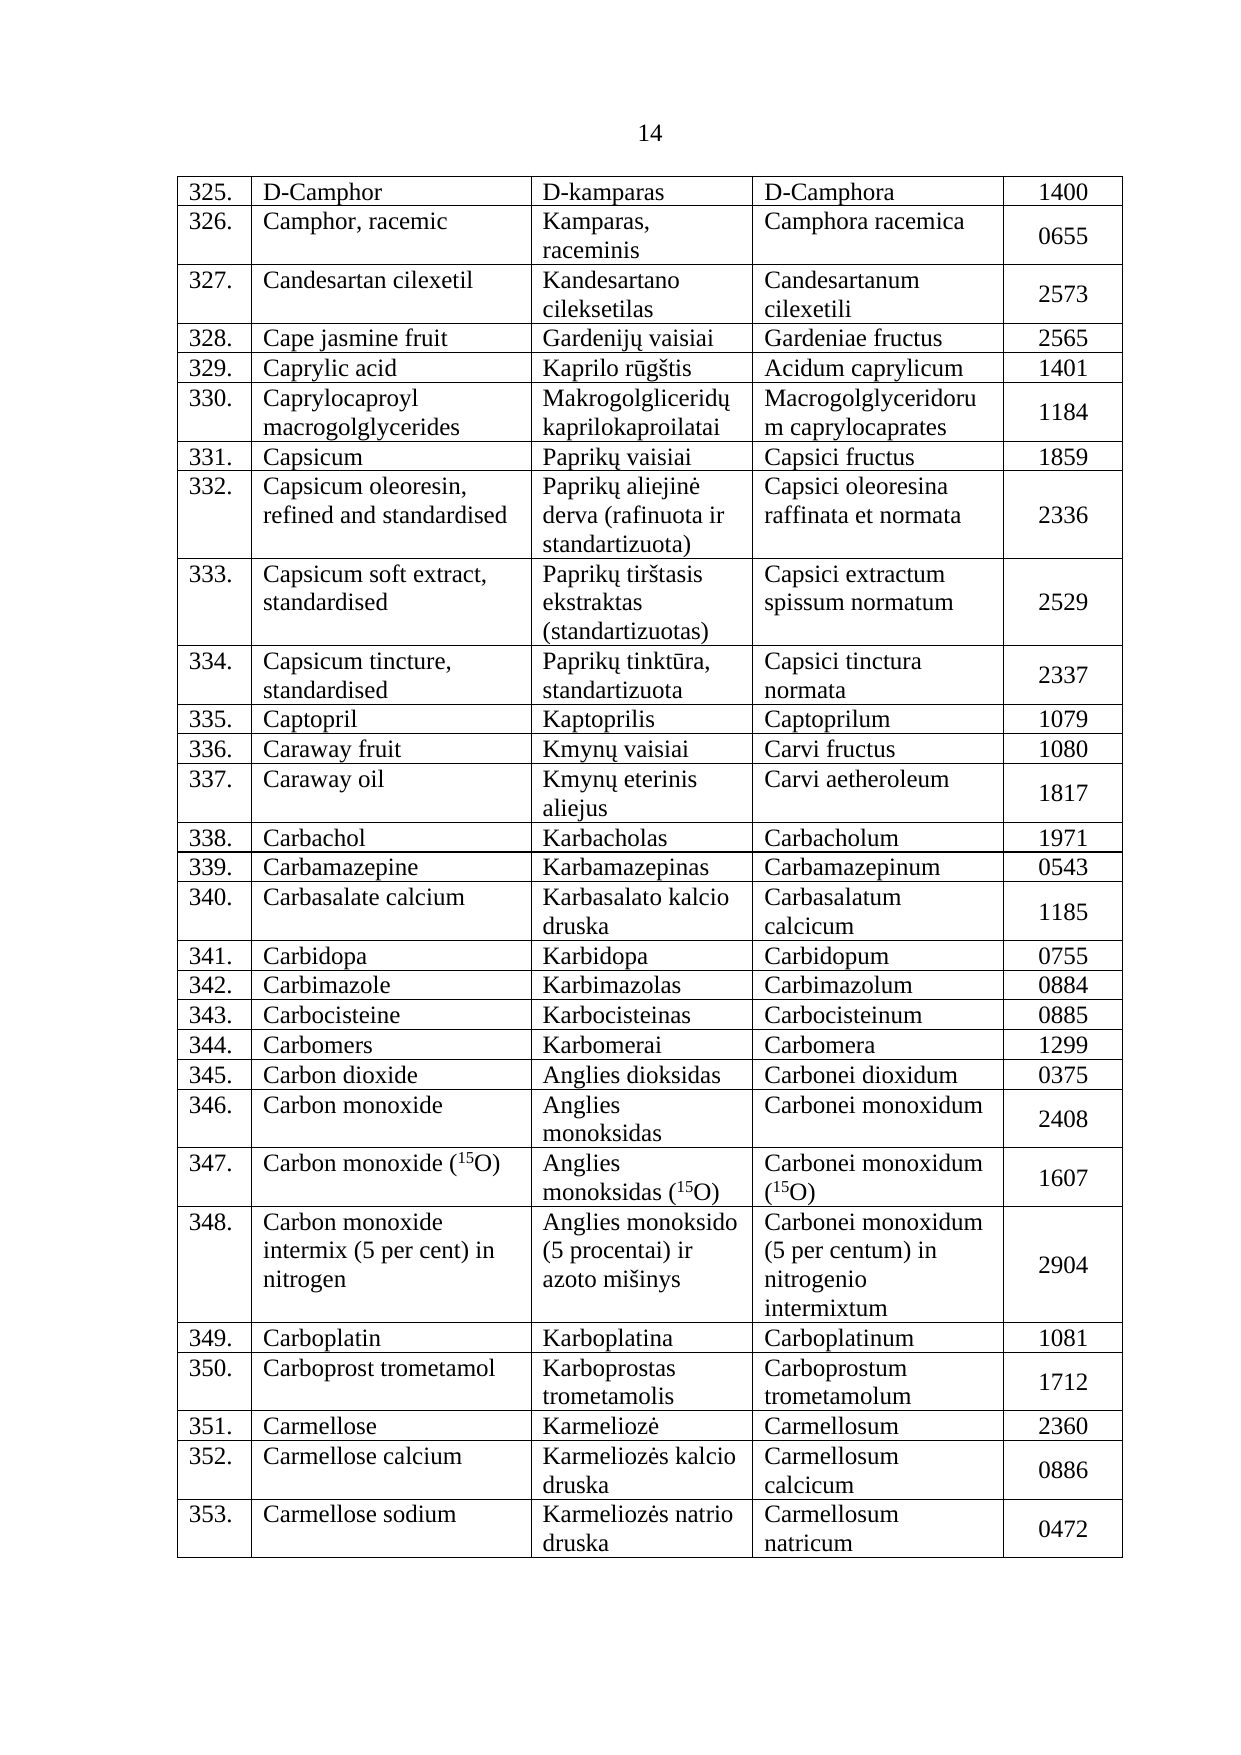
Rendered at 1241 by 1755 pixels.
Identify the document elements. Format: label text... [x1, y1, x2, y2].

table_cell Carbomers [252, 1030, 531, 1059]
table_cell 1185 [1004, 882, 1122, 940]
table_cell Kaptoprilis [532, 705, 752, 733]
table_cell 352. [178, 1441, 251, 1498]
table_cell Capsici oleoresina raffinata et normata [753, 471, 1003, 558]
table_cell Capsici fructus [753, 442, 1003, 470]
table_cell Capsicum oleoresin, refined and standardised [252, 471, 531, 558]
table_cell Candesartan cilexetil [252, 265, 531, 322]
table_cell 1971 [1004, 823, 1122, 851]
table_cell 0472 [1004, 1500, 1122, 1557]
table_cell Carboplatinum [753, 1323, 1003, 1352]
table_cell Carbacholum [753, 823, 1003, 851]
table_cell Carmellosum [753, 1411, 1003, 1440]
table_cell 347. [178, 1148, 251, 1206]
table_cell 1080 [1004, 734, 1122, 763]
table_cell Anglies monoksido (5 procentai) ir azoto mišinys [532, 1207, 752, 1322]
table_cell Caprylic acid [252, 353, 531, 382]
table_cell 0885 [1004, 1000, 1122, 1029]
table_cell 1081 [1004, 1323, 1122, 1352]
table_cell Kmynų eterinis aliejus [532, 764, 752, 822]
table_cell Capsicum [252, 442, 531, 470]
table_cell 1400 [1004, 177, 1122, 205]
table_cell Carboplatin [252, 1323, 531, 1352]
table_cell 349. [178, 1323, 251, 1352]
table_cell 2336 [1004, 471, 1122, 558]
table_cell Anglies monoksidas (15O) [532, 1148, 752, 1206]
table_cell Carbasalatum calcicum [753, 882, 1003, 940]
table_cell Karbocisteinas [532, 1000, 752, 1029]
table_cell Carbimazole [252, 971, 531, 999]
table_cell D‑Camphora [753, 177, 1003, 205]
table_cell 342. [178, 971, 251, 999]
table_cell Caraway oil [252, 764, 531, 822]
table_cell Kmynų vaisiai [532, 734, 752, 763]
table_cell Carboprost trometamol [252, 1353, 531, 1410]
table_cell 2360 [1004, 1411, 1122, 1440]
table_cell Carbocisteinum [753, 1000, 1003, 1029]
table_cell 0886 [1004, 1441, 1122, 1498]
table_cell 344. [178, 1030, 251, 1059]
table_cell Carbidopum [753, 941, 1003, 969]
table_cell Carmellosum natricum [753, 1500, 1003, 1557]
table_cell 1184 [1004, 383, 1122, 441]
table_cell 1817 [1004, 764, 1122, 822]
table_cell 350. [178, 1353, 251, 1410]
table_cell Kaprilo rūgštis [532, 353, 752, 382]
table_cell 0755 [1004, 941, 1122, 969]
table_cell D‑Camphor [252, 177, 531, 205]
table_cell 2529 [1004, 559, 1122, 645]
table_cell Paprikų tirštasis ekstraktas (standartizuotas) [532, 559, 752, 645]
table_cell 1299 [1004, 1030, 1122, 1059]
table_cell 1712 [1004, 1353, 1122, 1410]
table_cell Capsici extractum spissum normatum [753, 559, 1003, 645]
table_cell Carmellosum calcicum [753, 1441, 1003, 1498]
table_cell Anglies dioksidas [532, 1060, 752, 1089]
table_cell Makrogolgliceridų kaprilokaproilatai [532, 383, 752, 441]
table_cell 348. [178, 1207, 251, 1322]
table_cell 1607 [1004, 1148, 1122, 1206]
table_cell Carmellose [252, 1411, 531, 1440]
table_cell Carbidopa [252, 941, 531, 969]
table_cell 0884 [1004, 971, 1122, 999]
table_cell Carbomera [753, 1030, 1003, 1059]
table_cell 337. [178, 764, 251, 822]
table_cell 340. [178, 882, 251, 940]
table_cell 336. [178, 734, 251, 763]
table_cell 2408 [1004, 1090, 1122, 1147]
table_cell Anglies monoksidas [532, 1090, 752, 1147]
table_cell Carmellose sodium [252, 1500, 531, 1557]
table_cell Camphora racemica [753, 206, 1003, 264]
table_cell 2337 [1004, 646, 1122, 703]
table_cell Gardenijų vaisiai [532, 324, 752, 352]
table_cell Karboplatina [532, 1323, 752, 1352]
table_cell Carbonei monoxidum (15O) [753, 1148, 1003, 1206]
table_cell 328. [178, 324, 251, 352]
table_cell Carbimazolum [753, 971, 1003, 999]
table_cell Paprikų aliejinė derva (rafinuota ir standartizuota) [532, 471, 752, 558]
table_cell Capsicum soft extract, standardised [252, 559, 531, 645]
table_cell 2573 [1004, 265, 1122, 322]
table_cell Camphor, racemic [252, 206, 531, 264]
table_cell 1401 [1004, 353, 1122, 382]
table_cell Karbidopa [532, 941, 752, 969]
table_cell 2904 [1004, 1207, 1122, 1322]
table_cell Carbon dioxide [252, 1060, 531, 1089]
table_cell Carbon monoxide (15O) [252, 1148, 531, 1206]
table_cell 346. [178, 1090, 251, 1147]
table_cell Karbamazepinas [532, 853, 752, 881]
table_cell 329. [178, 353, 251, 382]
table_cell Carbonei monoxidum (5 per centum) in nitrogenio intermixtum [753, 1207, 1003, 1322]
table_cell 0543 [1004, 853, 1122, 881]
table_cell 338. [178, 823, 251, 851]
table_cell Carbonei monoxidum [753, 1090, 1003, 1147]
table_cell Karbacholas [532, 823, 752, 851]
table_cell Carbamazepine [252, 853, 531, 881]
table_cell Kamparas, raceminis [532, 206, 752, 264]
table_cell Capsici tinctura normata [753, 646, 1003, 703]
table_cell 353. [178, 1500, 251, 1557]
table_cell Carvi fructus [753, 734, 1003, 763]
table_cell 2565 [1004, 324, 1122, 352]
table_cell Karmeliozės natrio druska [532, 1500, 752, 1557]
table_cell 326. [178, 206, 251, 264]
table_cell 327. [178, 265, 251, 322]
table_cell Carbocisteine [252, 1000, 531, 1029]
table_cell Candesartanum cilexetili [753, 265, 1003, 322]
table_cell Paprikų vaisiai [532, 442, 752, 470]
table_cell Carboprostum trometamolum [753, 1353, 1003, 1410]
table_cell Caprylocaproyl macrogolglycerides [252, 383, 531, 441]
table_cell Cape jasmine fruit [252, 324, 531, 352]
table_cell Karbomerai [532, 1030, 752, 1059]
table_cell Carmellose calcium [252, 1441, 531, 1498]
table_cell 1859 [1004, 442, 1122, 470]
table_cell 0655 [1004, 206, 1122, 264]
table_cell Karmeliozė [532, 1411, 752, 1440]
table_cell 334. [178, 646, 251, 703]
table_cell Carbachol [252, 823, 531, 851]
table_cell Capsicum tincture, standardised [252, 646, 531, 703]
table_cell Karmeliozės kalcio druska [532, 1441, 752, 1498]
table_cell 343. [178, 1000, 251, 1029]
table_cell 1079 [1004, 705, 1122, 733]
table_cell 341. [178, 941, 251, 969]
table_cell 330. [178, 383, 251, 441]
table_cell Acidum caprylicum [753, 353, 1003, 382]
table_cell Carbonei dioxidum [753, 1060, 1003, 1089]
table_cell Karboprostas trometamolis [532, 1353, 752, 1410]
table_cell Gardeniae fructus [753, 324, 1003, 352]
table_cell Paprikų tinktūra, standartizuota [532, 646, 752, 703]
table_cell Captoprilum [753, 705, 1003, 733]
table_cell 339. [178, 853, 251, 881]
table_cell 345. [178, 1060, 251, 1089]
table_cell Kandesartano cileksetilas [532, 265, 752, 322]
table_cell 0375 [1004, 1060, 1122, 1089]
table_cell 351. [178, 1411, 251, 1440]
table_cell D‑kamparas [532, 177, 752, 205]
table_cell Carbasalate calcium [252, 882, 531, 940]
table_cell Karbasalato kalcio druska [532, 882, 752, 940]
table_cell 335. [178, 705, 251, 733]
table_cell 325. [178, 177, 251, 205]
table_cell Carbon monoxide [252, 1090, 531, 1147]
table_cell 331. [178, 442, 251, 470]
table_cell Macrogolglyceridorum caprylocaprates [753, 383, 1003, 441]
table_cell 332. [178, 471, 251, 558]
table_cell Karbimazolas [532, 971, 752, 999]
table_cell Carbamazepinum [753, 853, 1003, 881]
table_cell Carbon monoxide intermix (5 per cent) in nitrogen [252, 1207, 531, 1322]
table_cell Carvi aetheroleum [753, 764, 1003, 822]
table_cell Captopril [252, 705, 531, 733]
table_cell 333. [178, 559, 251, 645]
table_cell Caraway fruit [252, 734, 531, 763]
